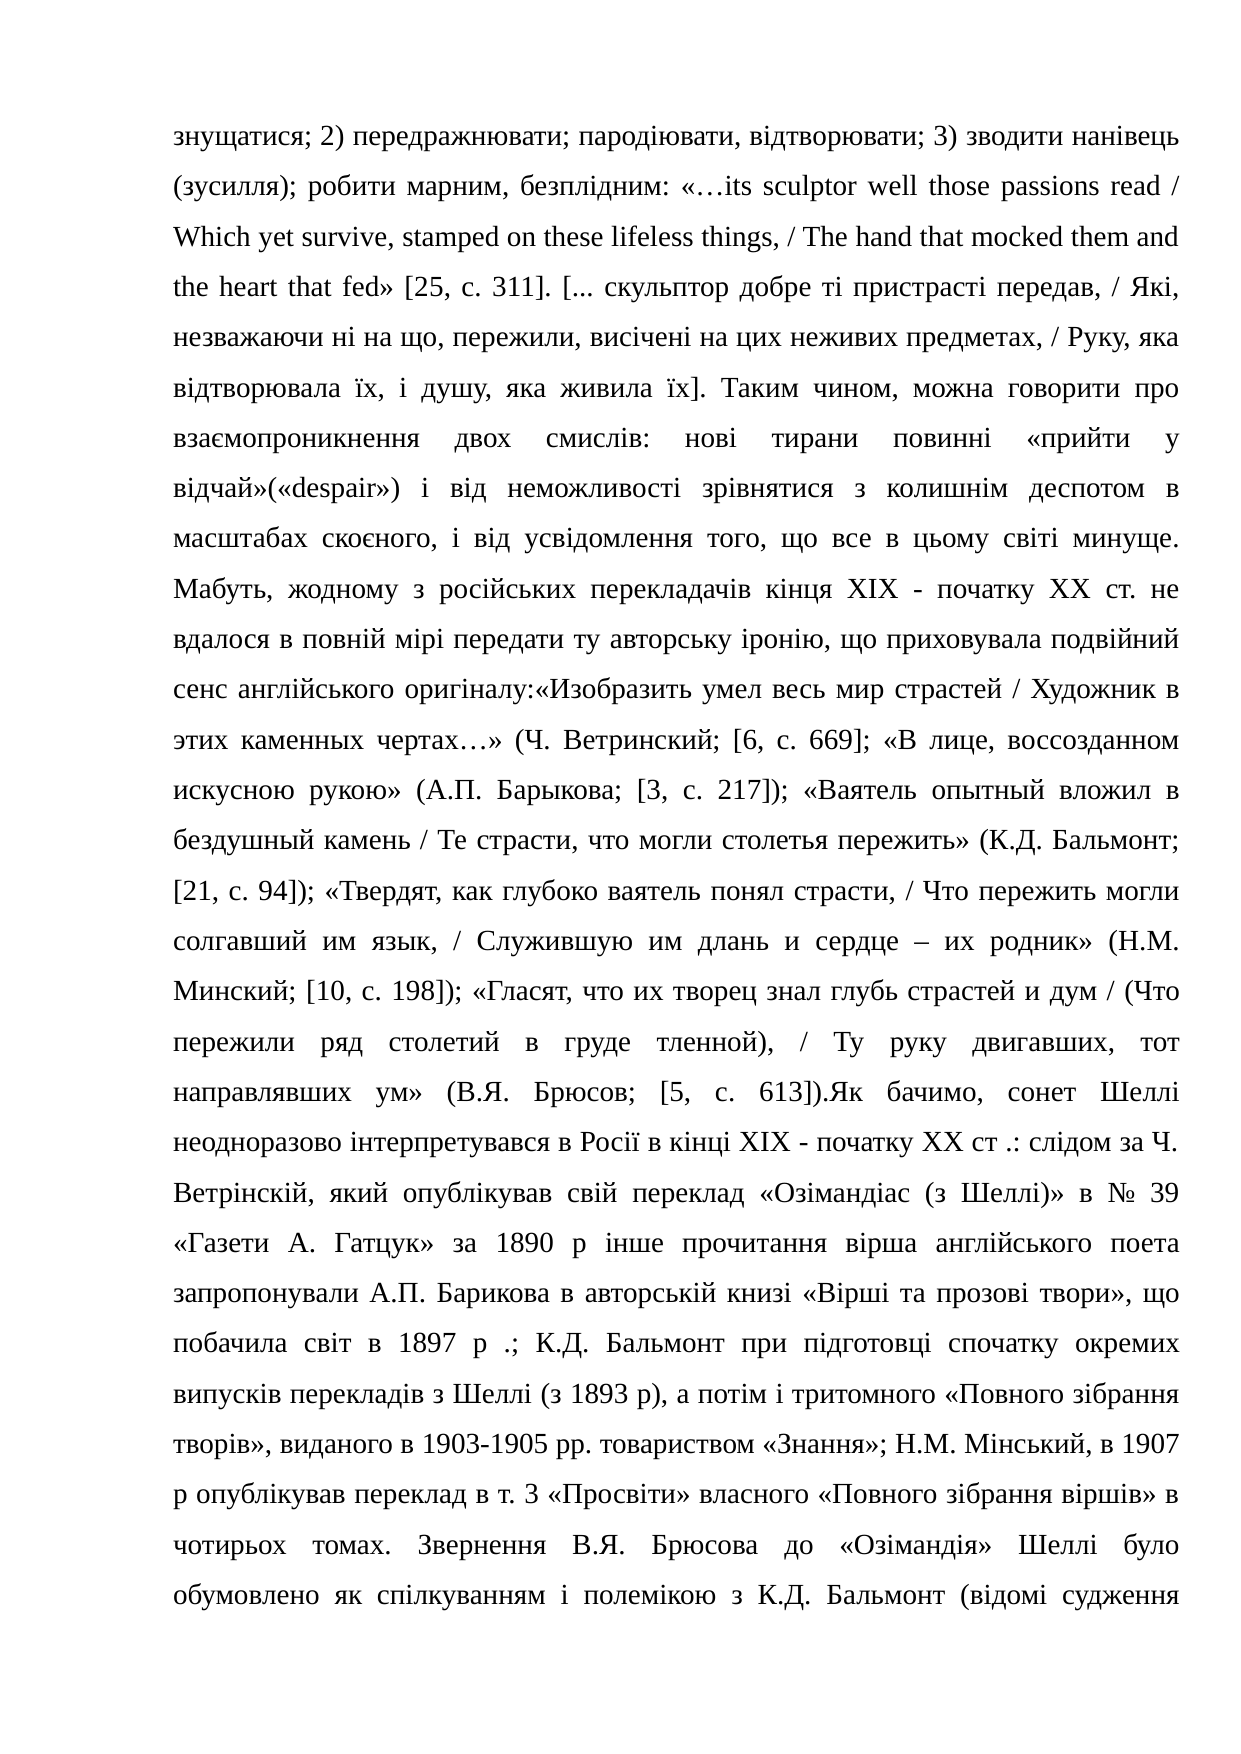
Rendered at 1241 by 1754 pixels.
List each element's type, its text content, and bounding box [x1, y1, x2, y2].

text знущатися; 2) передражнювати; пародіювати, відтворювати; 3) зводити нанівець (зусилля); робити марним, безплідним: «…its sculptor well those passions read / Which yet survive, stamped on these lifeless things, / The hand that mocked them and the heart that fed» [25, с. 311]. [... скульптор добре ті пристрасті передав, / Які, незважаючи ні на що, пережили, висічені на цих неживих предметах, / Руку, яка відтворювала їх, і душу, яка живила їх]. Таким чином, можна говорити про взаємопроникнення двох смислів: нові тирани повинні «прийти у відчай»(«despair») і від неможливості зрівнятися з колишнім деспотом в масштабах скоєного, і від усвідомлення того, що все в цьому світі минуще. Мабуть, жодному з російських перекладачів кінця XIX - початку XX ст. не вдалося в повній мірі передати ту авторську іронію, що приховувала подвійний сенс англійського оригіналу:«Изобразить умел весь мир страстей / Художник в этих каменных чертах…» (Ч. Ветринский; [6, с. 669]; «В лице, воссозданном искусною рукою» (А.П. Барыкова; [3, с. 217]); «Ваятель опытный вложил в бездушный камень / Те страсти, что могли столетья пережить» (К.Д. Бальмонт; [21, с. 94]); «Твердят, как глубоко ваятель понял страсти, / Что пережить могли солгавший им язык, / Служившую им длань и сердце – их родник» (Н.М. Минский; [10, с. 198]); «Гласят, что их творец знал глубь страстей и дум / (Что пережили ряд столетий в груде тленной), / Ту руку двигавших, тот направлявших ум» (В.Я. Брюсов; [5, с. 613]).Як бачимо, сонет Шеллі неодноразово інтерпретувався в Росії в кінці XIX - початку XX ст .: слідом за Ч. Ветрінскій, який опублікував свій переклад «Озімандіас (з Шеллі)» в № 39 «Газети А. Гатцук» за 1890 р інше прочитання вірша англійського поета запропонували А.П. Барикова в авторській книзі «Вірші та прозові твори», що побачила світ в 1897 р .; К.Д. Бальмонт при підготовці спочатку окремих випусків перекладів з Шеллі (з 1893 р), а потім і тритомного «Повного зібрання творів», виданого в 1903-1905 рр. товариством «Знання»; Н.М. Мінський, в 1907 р опублікував переклад в т. 3 «Просвіти» власного «Повного зібрання віршів» в чотирьох томах. Звернення В.Я. Брюсова до «Озімандія» Шеллі було обумовлено як спілкуванням і полемікою з К.Д. Бальмонт (відомі судження [173, 118, 1181, 1611]
